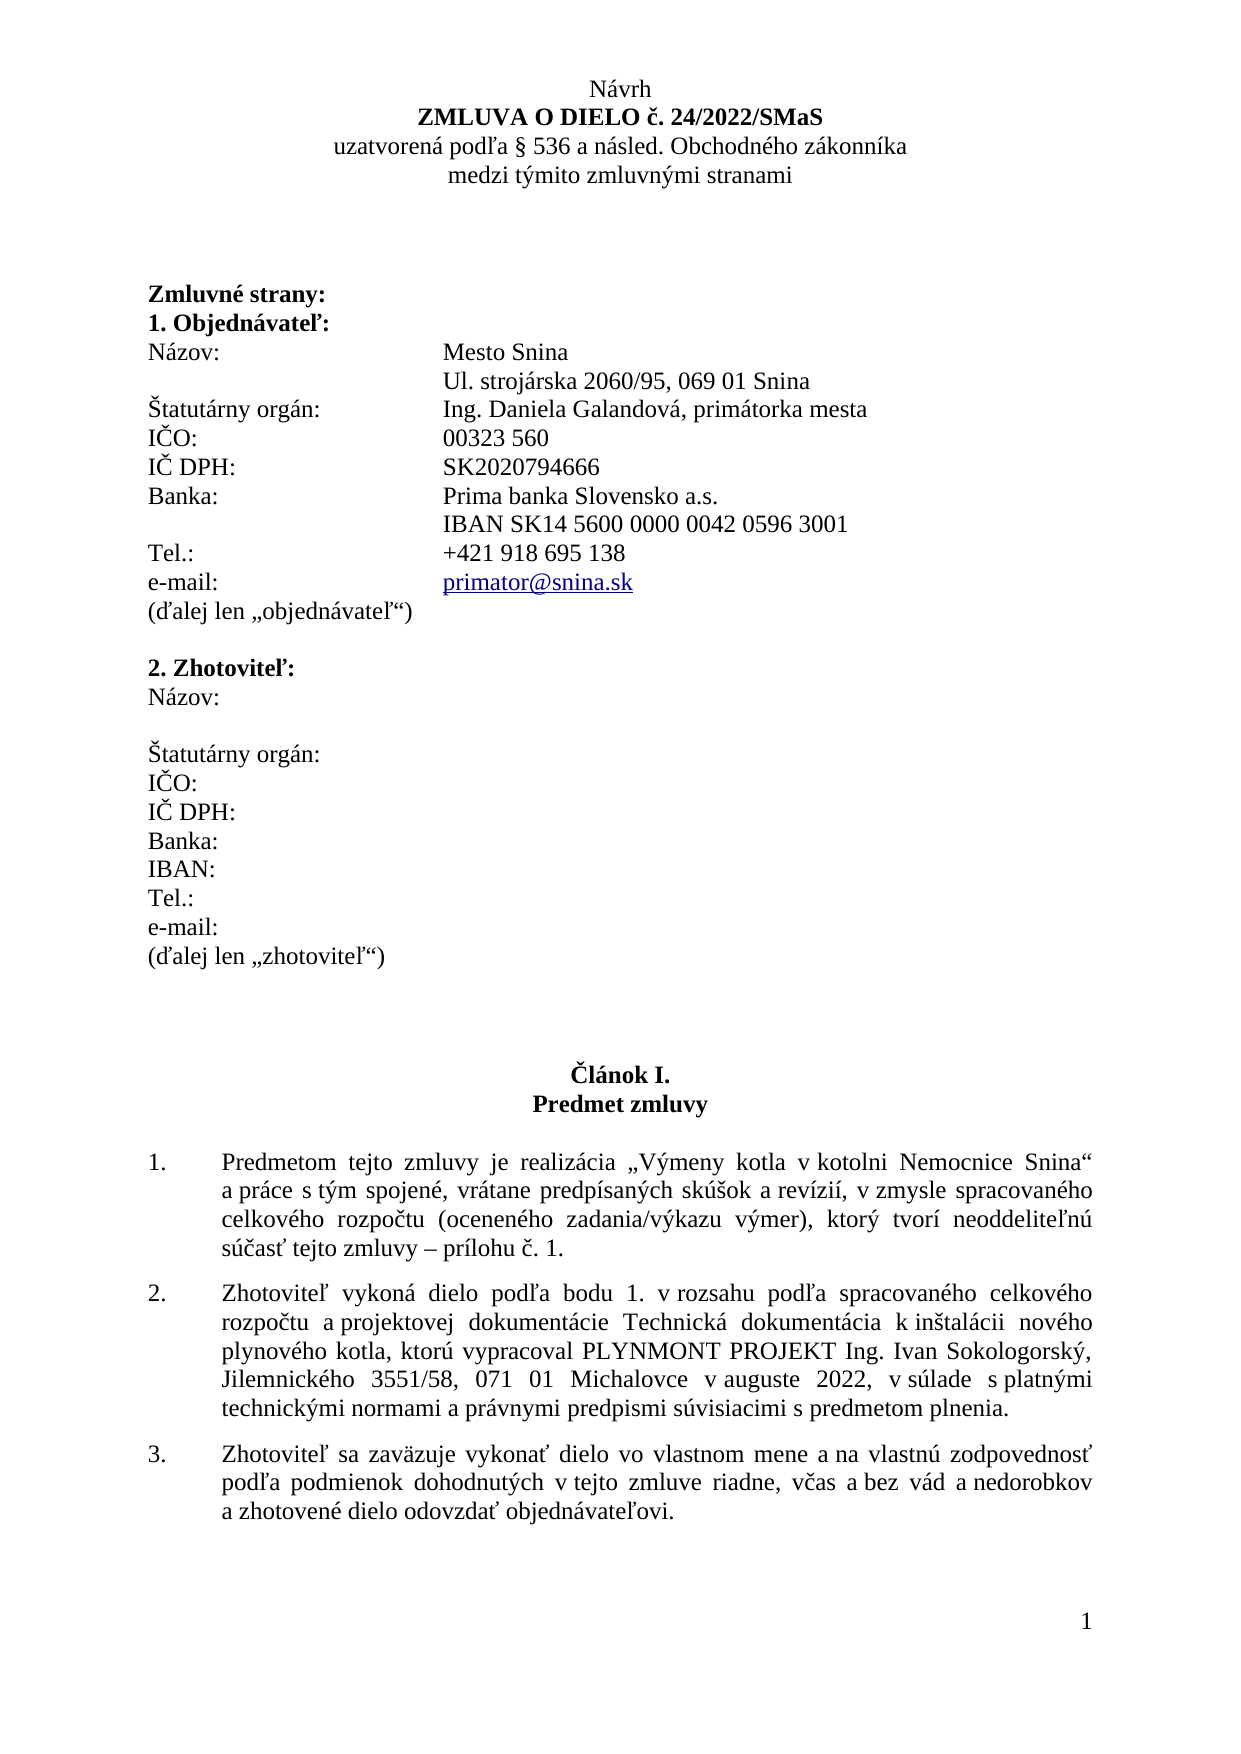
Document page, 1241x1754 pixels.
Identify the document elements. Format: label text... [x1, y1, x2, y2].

text Článok I. [148, 1060, 1093, 1089]
text Zmluvné strany: [148, 279, 1093, 308]
text 1. Objednávateľ: [148, 308, 1093, 337]
text IBAN: [148, 854, 1093, 883]
text Štatutárny orgán: Ing. Daniela Galandová, primátorka mesta [148, 394, 1093, 423]
text 2. Zhotoviteľ vykoná dielo podľa bodu 1. v rozsahu podľa spracovaného celkového rozpočtu a projektovej dokumentácie Technická dokumentácia k inštalácii nového plynového kotla, ktorú vypracoval PLYNMONT PROJEKT Ing. Ivan Sokologorský, Jilemnického 3551/58, 071 01 Michalovce v auguste 2022, v súlade s platnými technickými normami a právnymi predpismi súvisiacimi s predmetom plnenia. [148, 1278, 1093, 1422]
text e-mail: primator@snina.sk [148, 567, 1093, 596]
text Predmet zmluvy [148, 1089, 1093, 1118]
text Banka: [148, 826, 1093, 854]
text Tel.: +421 918 695 138 [148, 538, 1093, 567]
text uzatvorená podľa § 536 a násled. Obchodného zákonníka [148, 131, 1093, 160]
text (ďalej len „zhotoviteľ“) [148, 941, 1093, 969]
text 3. Zhotoviteľ sa zaväzuje vykonať dielo vo vlastnom mene a na vlastnú zodpovednosť podľa podmienok dohodnutých v tejto zmluve riadne, včas a bez vád a nedorobkov a zhotovené dielo odovzdať objednávateľovi. [148, 1439, 1093, 1525]
text Návrh [148, 74, 1093, 102]
text e-mail: [148, 912, 1093, 941]
text (ďalej len „objednávateľ“) [148, 596, 1093, 624]
text 1. Predmetom tejto zmluvy je realizácia „Výmeny kotla v kotolni Nemocnice Snina“ a práce s tým spojené, vrátane predpísaných skúšok a revízií, v zmysle spracovaného celkového rozpočtu (oceneného zadania/výkazu výmer), ktorý tvorí neoddeliteľnú súčasť tejto zmluvy – prílohu č. 1. [148, 1147, 1093, 1262]
text IČO: [148, 768, 1093, 797]
text IBAN SK14 5600 0000 0042 0596 3001 [148, 509, 1093, 538]
text Banka: Prima banka Slovensko a.s. [148, 481, 1093, 509]
text medzi týmito zmluvnými stranami [148, 160, 1093, 189]
text IČ DPH: [148, 797, 1093, 826]
text IČ DPH: SK2020794666 [148, 452, 1093, 481]
text Názov: Mesto Snina [148, 337, 1093, 366]
text Ul. strojárska 2060/95, 069 01 Snina [148, 366, 1093, 394]
text ZMLUVA O DIELO č. 24/2022/SMaS [148, 102, 1093, 131]
text IČO: 00323 560 [148, 423, 1093, 452]
text 2. Zhotoviteľ: [148, 653, 1093, 682]
text Názov: [148, 682, 1093, 711]
text Tel.: [148, 883, 1093, 912]
text Štatutárny orgán: [148, 739, 1093, 768]
